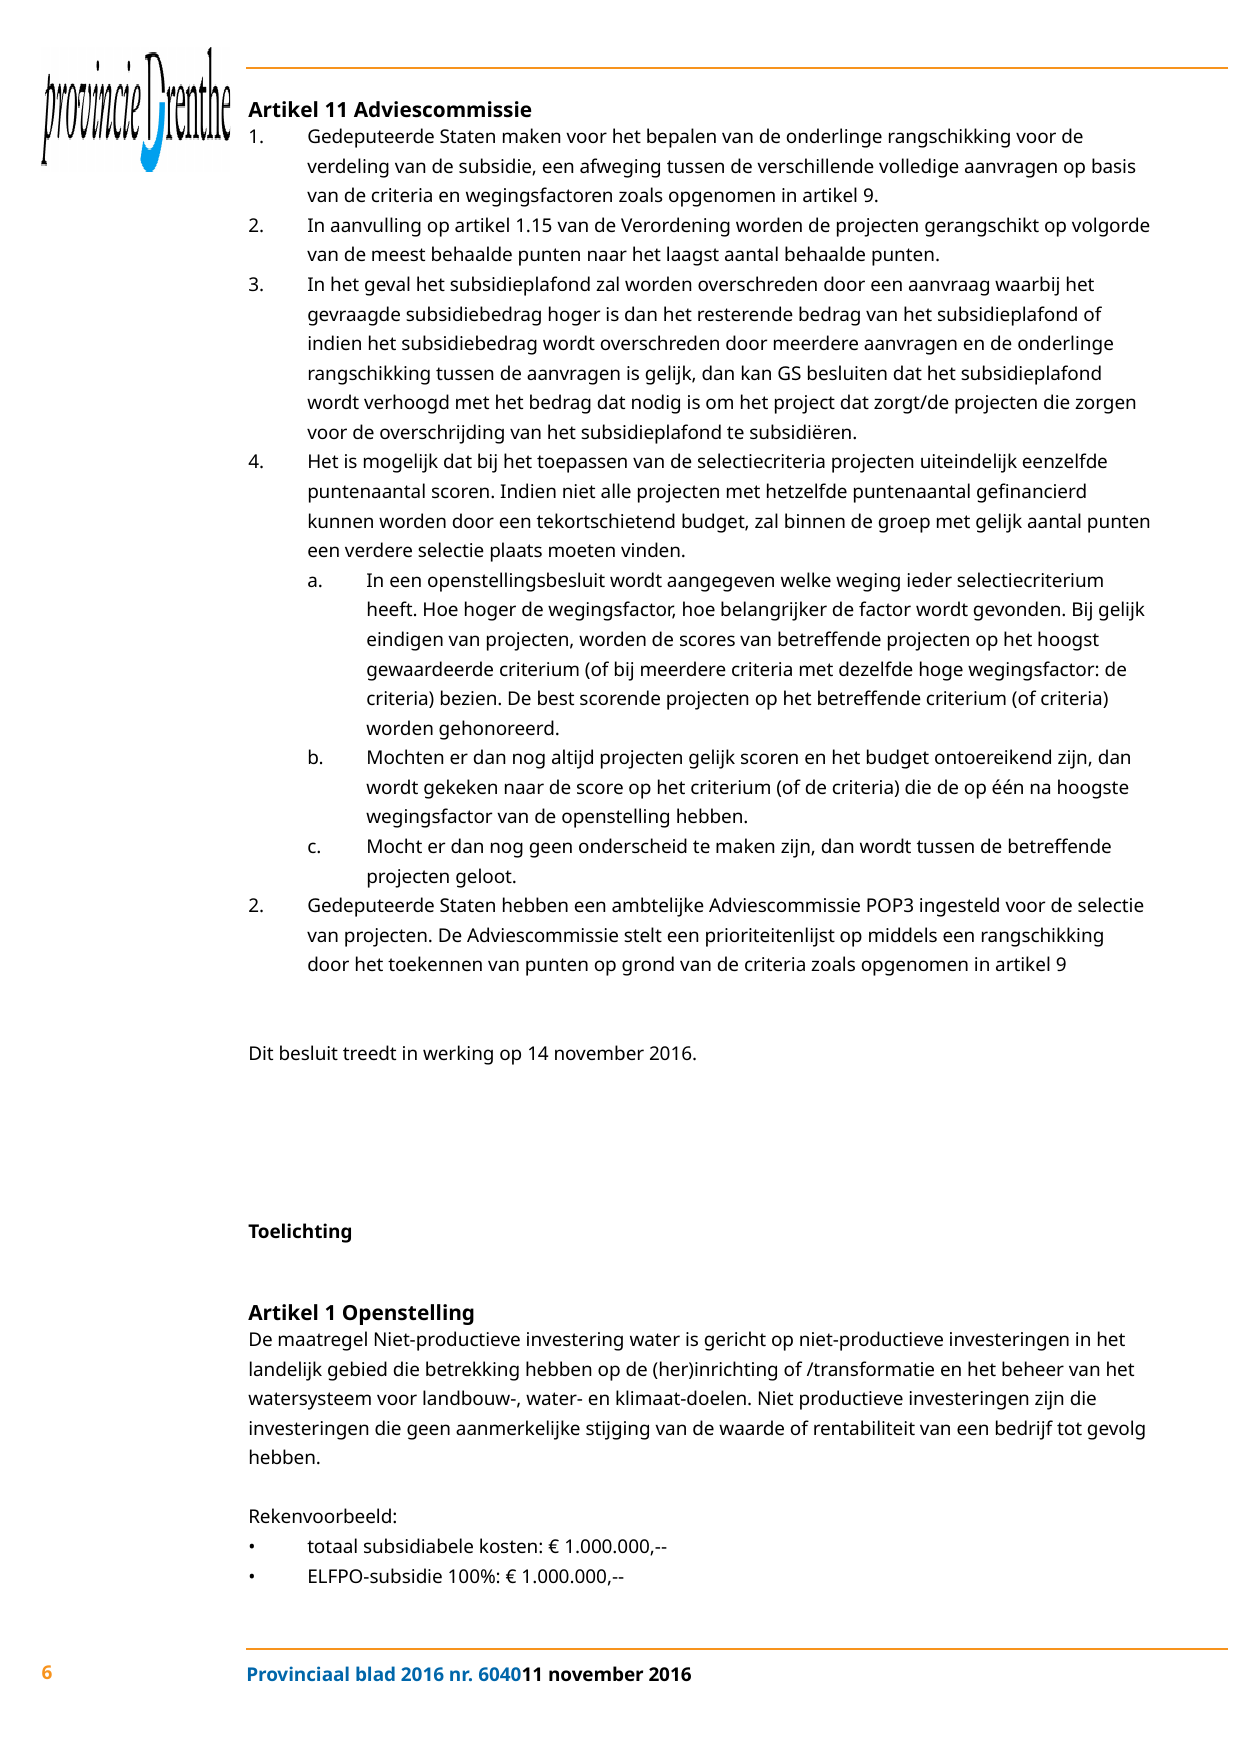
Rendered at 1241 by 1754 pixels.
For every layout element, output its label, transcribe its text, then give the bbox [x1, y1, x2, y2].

list totaal subsidiabele kosten: € 1.000.000,-- [248, 1533, 1152, 1559]
list Gedeputeerde Staten hebben een ambtelijke Adviescommissie POP3 ingesteld voor de selectie van projecten. De Adviescommissie stelt een prioriteitenlijst op middels een rangschikking door het toekennen van punten op grond van de criteria zoals opgenomen in artikel 9 [248, 892, 1152, 977]
list Gedeputeerde Staten maken voor het bepalen van de onderlinge rangschikking voor de verdeling van de subsidie, een afweging tussen de verschillende volledige aanvragen op basis van de criteria en wegingsfactoren zoals opgenomen in artikel 9. [248, 123, 1152, 208]
text De maatregel Niet-productieve investering water is gericht op niet-productieve investeringen in het landelijk gebied die betrekking hebben op de (her)inrichting of /transformatie en het beheer van het watersysteem voor landbouw-, water- en klimaat-doelen. Niet productieve investeringen zijn die investeringen die geen aanmerkelijke stijging van de waarde of rentabiliteit van een bedrijf tot gevolg hebben. [248, 1326, 1152, 1470]
picture [41, 47, 231, 172]
text Artikel 11 Adviescommissie [248, 95, 1152, 123]
list ELFPO-subsidie 100%: € 1.000.000,-- [248, 1563, 1152, 1589]
text Artikel 1 Openstelling [248, 1298, 1152, 1326]
list In een openstellingsbesluit wordt aangegeven welke weging ieder selectiecriterium heeft. Hoe hoger de wegingsfactor, hoe belangrijker de factor wordt gevonden. Bij gelijk eindigen van projecten, worden de scores van betreffende projecten op het hoogst gewaardeerde criterium (of bij meerdere criteria met dezelfde hoge wegingsfactor: de criteria) bezien. De best scorende projecten op het betreffende criterium (of criteria) worden gehonoreerd. [307, 567, 1152, 741]
list Het is mogelijk dat bij het toepassen van de selectiecriteria projecten uiteindelijk eenzelfde puntenaantal scoren. Indien niet alle projecten met hetzelfde puntenaantal gefinancierd kunnen worden door een tekortschietend budget, zal binnen de groep met gelijk aantal punten een verdere selectie plaats moeten vinden. [248, 449, 1152, 563]
text Rekenvoorbeeld: [248, 1504, 1152, 1529]
text Toelichting [248, 1218, 1152, 1243]
list In het geval het subsidieplafond zal worden overschreden door een aanvraag waarbij het gevraagde subsidiebedrag hoger is dan het resterende bedrag van het subsidieplafond of indien het subsidiebedrag wordt overschreden door meerdere aanvragen en de onderlinge rangschikking tussen de aanvragen is gelijk, dan kan GS besluiten dat het subsidieplafond wordt verhoogd met het bedrag dat nodig is om het project dat zorgt/de projecten die zorgen voor de overschrijding van het subsidieplafond te subsidiëren. [248, 271, 1152, 445]
list Mocht er dan nog geen onderscheid te maken zijn, dan wordt tussen de betreffende projecten geloot. [307, 833, 1152, 888]
list In aanvulling op artikel 1.15 van de Verordening worden de projecten gerangschikt op volgorde van de meest behaalde punten naar het laagst aantal behaalde punten. [248, 212, 1152, 267]
list Mochten er dan nog altijd projecten gelijk scoren en het budget ontoereikend zijn, dan wordt gekeken naar de score op het criterium (of de criteria) die de op één na hoogste wegingsfactor van de openstelling hebben. [307, 744, 1152, 829]
text Dit besluit treedt in werking op 14 november 2016. [248, 1040, 1152, 1066]
